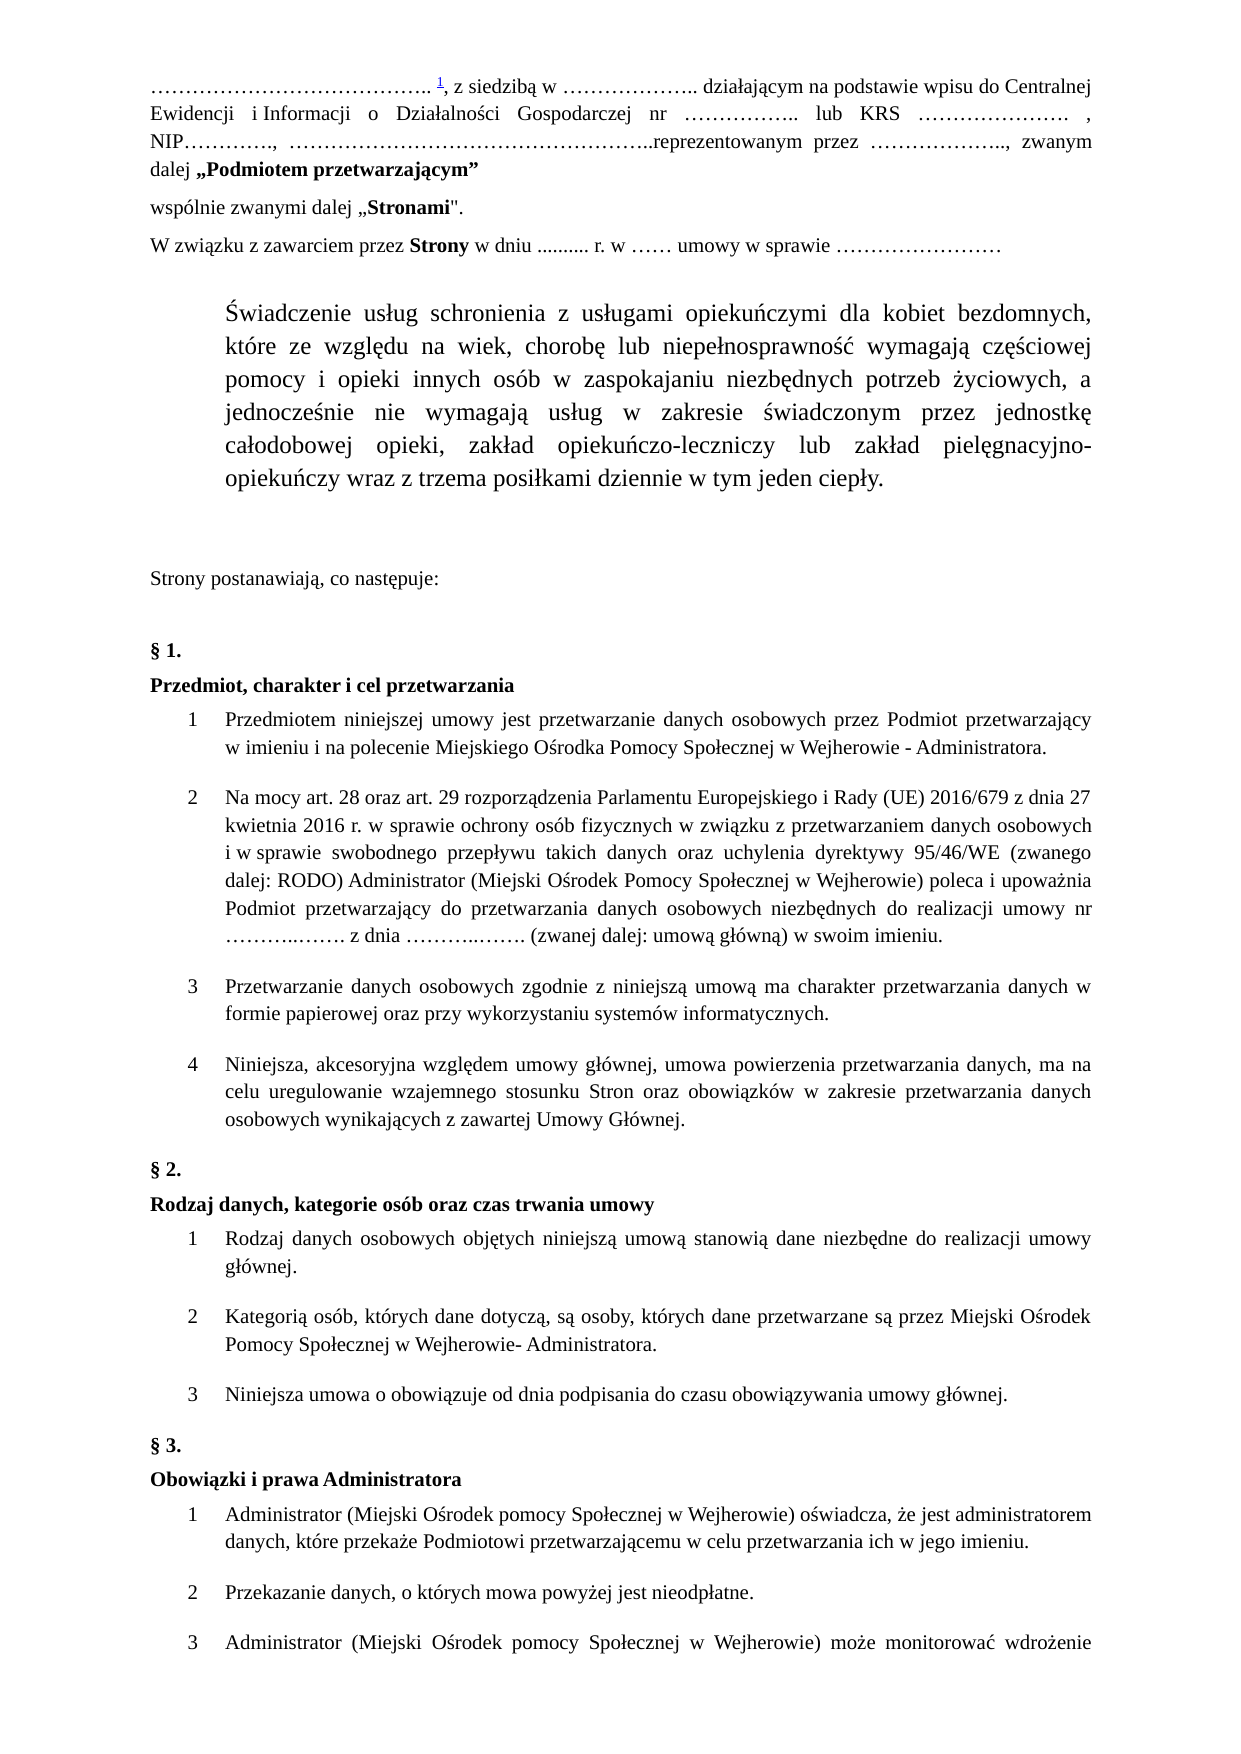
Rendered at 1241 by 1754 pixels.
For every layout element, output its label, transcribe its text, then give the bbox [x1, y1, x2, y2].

list Rodzaj danych osobowych objętych niniejszą umową stanowią dane niezbędne do realizacji umowy głównej. [187, 1226, 1092, 1278]
list Świadczenie usług schronienia z usługami opiekuńczymi dla kobiet bezdomnych, które ze względu na wiek, chorobę lub niepełnosprawność wymagają częściowej pomocy i opieki innych osób w zaspokajaniu niezbędnych potrzeb życiowych, a jednocześnie nie wymagają usług w zakresie świadczonym przez jednostkę całodobowej opieki, zakład opiekuńczo-leczniczy lub zakład pielęgnacyjno-opiekuńczy wraz z trzema posiłkami dziennie w tym jeden ciepły. [225, 298, 1092, 492]
text W związku z zawarciem przez Strony w dniu .......... r. w …… umowy w sprawie …………………… [150, 233, 1092, 257]
text wspólnie zwanymi dalej „Stronami". [150, 194, 1092, 219]
text ………………………………….. 1, z siedzibą w ……………….. działającym na podstawie wpisu do Centralnej Ewidencji i Informacji o Działalności Gospodarczej nr …………….. lub KRS …………………. , NIP…………., ……………………………………………..reprezentowanym przez ……………….., zwanym dalej „Podmiotem przetwarzającym” [150, 74, 1092, 181]
text Przedmiot, charakter i cel przetwarzania [150, 673, 1092, 697]
text § 3. [150, 1433, 1092, 1457]
list Niniejsza, akcesoryjna względem umowy głównej, umowa powierzenia przetwarzania danych, ma na celu uregulowanie wzajemnego stosunku Stron oraz obowiązków w zakresie przetwarzania danych osobowych wynikających z zawartej Umowy Głównej. [187, 1052, 1092, 1131]
list Administrator (Miejski Ośrodek pomocy Społecznej w Wejherowie) może monitorować wdrożenie [187, 1630, 1092, 1654]
list Przedmiotem niniejszej umowy jest przetwarzanie danych osobowych przez Podmiot przetwarzający w imieniu i na polecenie Miejskiego Ośrodka Pomocy Społecznej w Wejherowie - Administratora. [187, 707, 1092, 759]
text Obowiązki i prawa Administratora [150, 1467, 1092, 1491]
text § 2. [150, 1157, 1092, 1181]
list Kategorią osób, których dane dotyczą, są osoby, których dane przetwarzane są przez Miejski Ośrodek Pomocy Społecznej w Wejherowie- Administratora. [187, 1304, 1092, 1356]
text Rodzaj danych, kategorie osób oraz czas trwania umowy [150, 1192, 1092, 1216]
list Niniejsza umowa o obowiązuje od dnia podpisania do czasu obowiązywania umowy głównej. [187, 1382, 1092, 1406]
list Przetwarzanie danych osobowych zgodnie z niniejszą umową ma charakter przetwarzania danych w formie papierowej oraz przy wykorzystaniu systemów informatycznych. [187, 973, 1092, 1025]
text Strony postanawiają, co następuje: [150, 566, 1092, 590]
list Na mocy art. 28 oraz art. 29 rozporządzenia Parlamentu Europejskiego i Rady (UE) 2016/679 z dnia 27 kwietnia 2016 r. w sprawie ochrony osób fizycznych w związku z przetwarzaniem danych osobowych i w sprawie swobodnego przepływu takich danych oraz uchylenia dyrektywy 95/46/WE (zwanego dalej: RODO) Administrator (Miejski Ośrodek Pomocy Społecznej w Wejherowie) poleca i upoważnia Podmiot przetwarzający do przetwarzania danych osobowych niezbędnych do realizacji umowy nr ………..……. z dnia ………..……. (zwanej dalej: umową główną) w swoim imieniu. [187, 785, 1092, 947]
text § 1. [150, 638, 1092, 662]
list Administrator (Miejski Ośrodek pomocy Społecznej w Wejherowie) oświadcza, że jest administratorem danych, które przekaże Podmiotowi przetwarzającemu w celu przetwarzania ich w jego imieniu. [187, 1502, 1092, 1553]
list Przekazanie danych, o których mowa powyżej jest nieodpłatne. [187, 1579, 1092, 1604]
